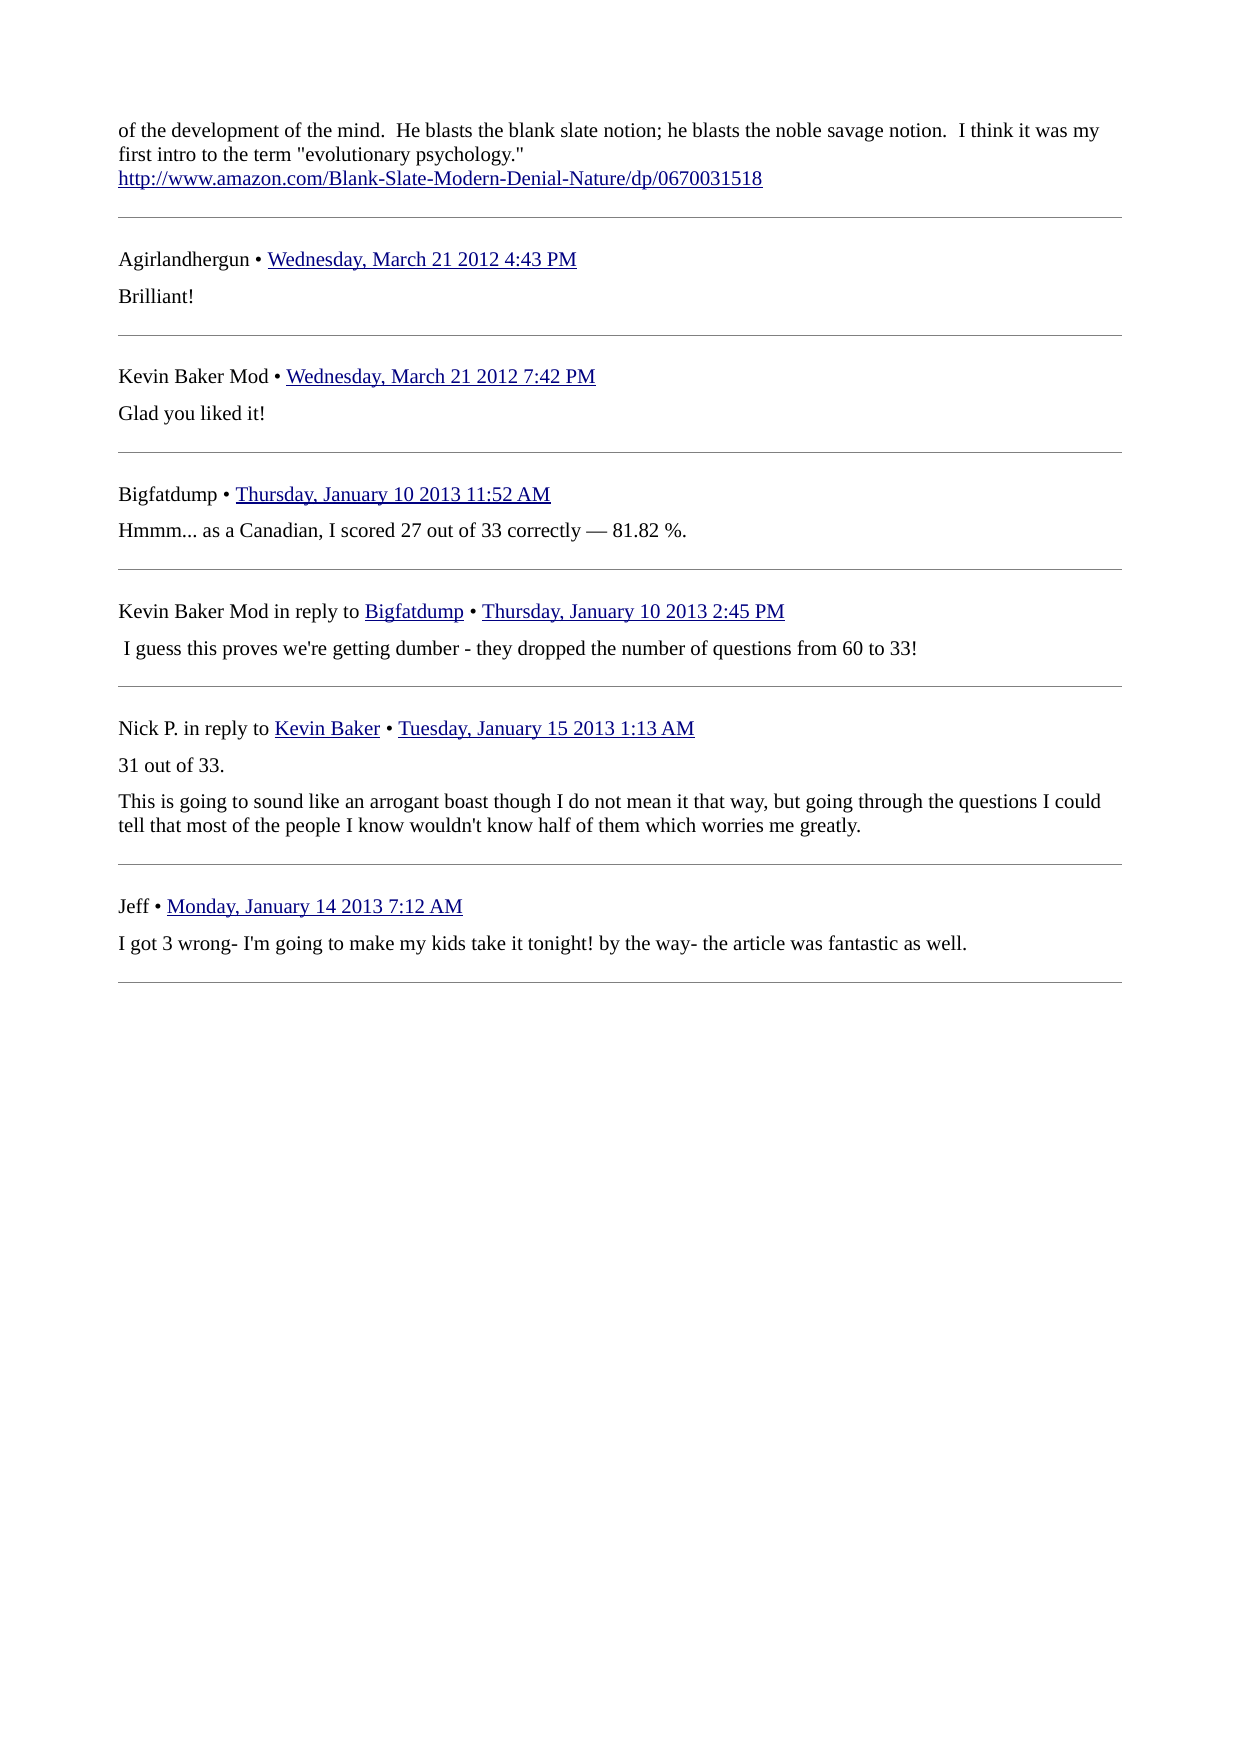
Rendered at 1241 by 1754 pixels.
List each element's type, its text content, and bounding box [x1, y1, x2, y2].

text I got 3 wrong- I'm going to make my kids take it tonight! by the way- the article was fantastic as well. [118, 931, 1122, 955]
text Hmmm... as a Canadian, I scored 27 out of 33 correctly — 81.82 %. [118, 518, 1122, 542]
text Agirlandhergun • Wednesday, March 21 2012 4:43 PM [118, 247, 1122, 271]
text Kevin Baker Mod in reply to Bigfatdump • Thursday, January 10 2013 2:45 PM [118, 599, 1122, 623]
text Brilliant! [118, 283, 1122, 308]
text Nick P. in reply to Kevin Baker • Tuesday, January 15 2013 1:13 AM [118, 716, 1122, 740]
text 31 out of 33. [118, 753, 1122, 777]
text This is going to sound like an arrogant boast though I do not mean it that way, but going through the questions I could tell that most of the people I know wouldn't know half of them which worries me greatly. [118, 789, 1122, 837]
text I guess this proves we're getting dumber - they dropped the number of questions from 60 to 33! [118, 635, 1122, 659]
text Jeff • Monday, January 14 2013 7:12 AM [118, 894, 1122, 918]
text Glad you liked it! [118, 401, 1122, 425]
text Bigfatdump • Thursday, January 10 2013 11:52 AM [118, 482, 1122, 506]
text Kevin Baker Mod • Wednesday, March 21 2012 7:42 PM [118, 364, 1122, 388]
text of the development of the mind. He blasts the blank slate notion; he blasts the noble savage notion. I think it was my first intro to the term "evolutionary psychology." http://www.amazon.com/Blank-Slate-Modern-Denial-Nature/dp/0670031518 [118, 118, 1122, 190]
